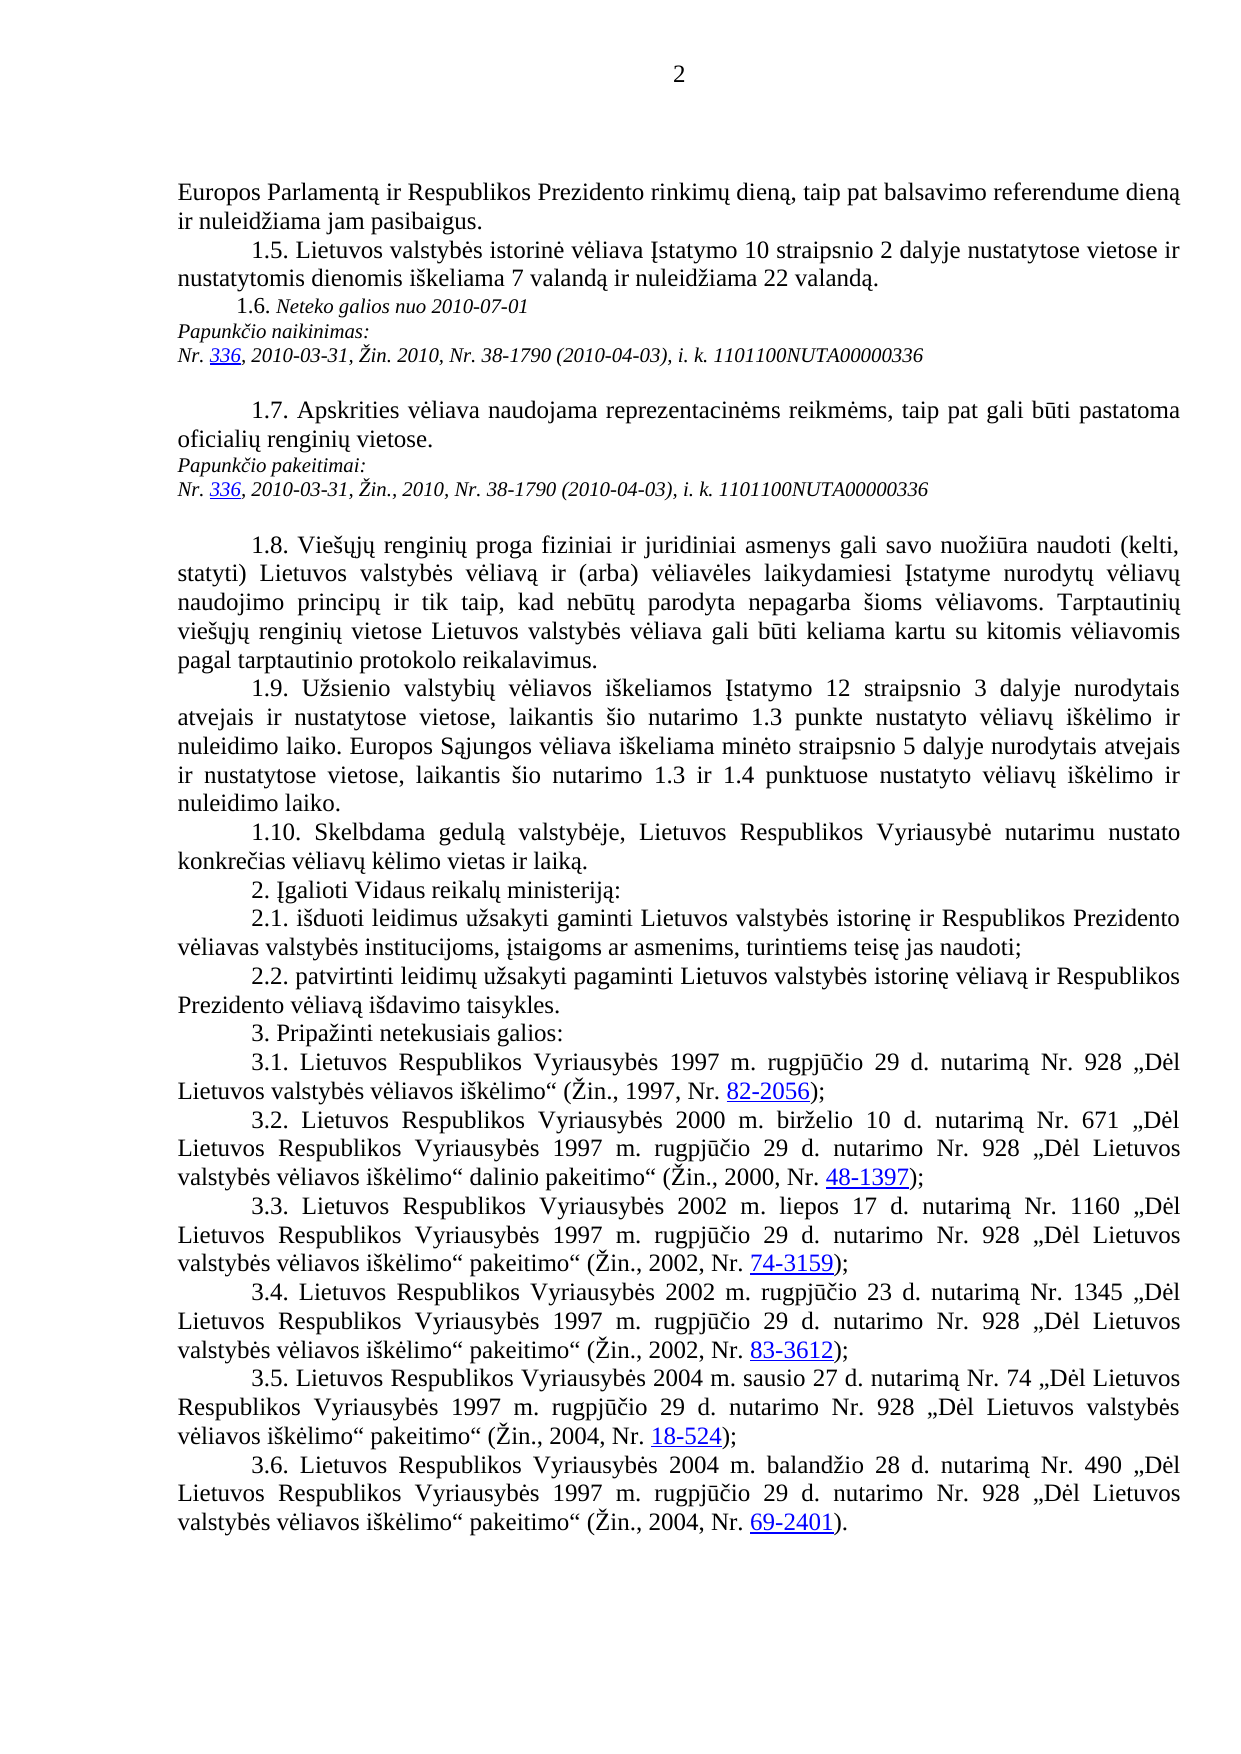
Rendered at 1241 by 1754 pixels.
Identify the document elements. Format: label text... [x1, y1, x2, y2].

text 1.7. Apskrities vėliava naudojama reprezentacinėms reikmėms, taip pat gali būti pastatoma oficialių renginių vietose. [177, 395, 1181, 453]
text 2.2. patvirtinti leidimų užsakyti pagaminti Lietuvos valstybės istorinę vėliavą ir Respublikos Prezidento vėliavą išdavimo taisykles. [177, 961, 1181, 1018]
text Papunkčio naikinimas: [177, 318, 1181, 343]
text 1.6. Neteko galios nuo 2010-07-01 [177, 292, 1181, 318]
text 1.8. Viešųjų renginių proga fiziniai ir juridiniai asmenys gali savo nuožiūra naudoti (kelti, statyti) Lietuvos valstybės vėliavą ir (arba) vėliavėles laikydamiesi Įstatyme nurodytų vėliavų naudojimo principų ir tik taip, kad nebūtų parodyta nepagarba šioms vėliavoms. Tarptautinių viešųjų renginių vietose Lietuvos valstybės vėliava gali būti keliama kartu su kitomis vėliavomis pagal tarptautinio protokolo reikalavimus. [177, 530, 1181, 673]
text 3.3. Lietuvos Respublikos Vyriausybės 2002 m. liepos 17 d. nutarimą Nr. 1160 „Dėl Lietuvos Respublikos Vyriausybės 1997 m. rugpjūčio 29 d. nutarimo Nr. 928 „Dėl Lietuvos valstybės vėliavos iškėlimo“ pakeitimo“ (Žin., 2002, Nr. 74-3159); [177, 1191, 1181, 1277]
text 3.2. Lietuvos Respublikos Vyriausybės 2000 m. birželio 10 d. nutarimą Nr. 671 „Dėl Lietuvos Respublikos Vyriausybės 1997 m. rugpjūčio 29 d. nutarimo Nr. 928 „Dėl Lietuvos valstybės vėliavos iškėlimo“ dalinio pakeitimo“ (Žin., 2000, Nr. 48-1397); [177, 1105, 1181, 1191]
text Papunkčio pakeitimai: [177, 453, 1181, 477]
text 1.10. Skelbdama gedulą valstybėje, Lietuvos Respublikos Vyriausybė nutarimu nustato konkrečias vėliavų kėlimo vietas ir laiką. [177, 817, 1181, 875]
text 3.6. Lietuvos Respublikos Vyriausybės 2004 m. balandžio 28 d. nutarimą Nr. 490 „Dėl Lietuvos Respublikos Vyriausybės 1997 m. rugpjūčio 29 d. nutarimo Nr. 928 „Dėl Lietuvos valstybės vėliavos iškėlimo“ pakeitimo“ (Žin., 2004, Nr. 69-2401). [177, 1450, 1181, 1536]
text 1.9. Užsienio valstybių vėliavos iškeliamos Įstatymo 12 straipsnio 3 dalyje nurodytais atvejais ir nustatytose vietose, laikantis šio nutarimo 1.3 punkte nustatyto vėliavų iškėlimo ir nuleidimo laiko. Europos Sąjungos vėliava iškeliama minėto straipsnio 5 dalyje nurodytais atvejais ir nustatytose vietose, laikantis šio nutarimo 1.3 ir 1.4 punktuose nustatyto vėliavų iškėlimo ir nuleidimo laiko. [177, 673, 1181, 817]
text Europos Parlamentą ir Respublikos Prezidento rinkimų dieną, taip pat balsavimo referendume dieną ir nuleidžiama jam pasibaigus. [177, 177, 1181, 235]
text Nr. 336, 2010-03-31, Žin., 2010, Nr. 38-1790 (2010-04-03), i. k. 1101100NUTA00000336 [177, 477, 1181, 501]
text 1.5. Lietuvos valstybės istorinė vėliava Įstatymo 10 straipsnio 2 dalyje nustatytose vietose ir nustatytomis dienomis iškeliama 7 valandą ir nuleidžiama 22 valandą. [177, 235, 1181, 292]
text 2. Įgalioti Vidaus reikalų ministeriją: [177, 875, 1181, 903]
text 2.1. išduoti leidimus užsakyti gaminti Lietuvos valstybės istorinę ir Respublikos Prezidento vėliavas valstybės institucijoms, įstaigoms ar asmenims, turintiems teisę jas naudoti; [177, 903, 1181, 961]
text 3. Pripažinti netekusiais galios: [177, 1018, 1181, 1047]
text 3.4. Lietuvos Respublikos Vyriausybės 2002 m. rugpjūčio 23 d. nutarimą Nr. 1345 „Dėl Lietuvos Respublikos Vyriausybės 1997 m. rugpjūčio 29 d. nutarimo Nr. 928 „Dėl Lietuvos valstybės vėliavos iškėlimo“ pakeitimo“ (Žin., 2002, Nr. 83-3612); [177, 1277, 1181, 1363]
text 3.5. Lietuvos Respublikos Vyriausybės 2004 m. sausio 27 d. nutarimą Nr. 74 „Dėl Lietuvos Respublikos Vyriausybės 1997 m. rugpjūčio 29 d. nutarimo Nr. 928 „Dėl Lietuvos valstybės vėliavos iškėlimo“ pakeitimo“ (Žin., 2004, Nr. 18-524); [177, 1363, 1181, 1450]
text Nr. 336, 2010-03-31, Žin. 2010, Nr. 38-1790 (2010-04-03), i. k. 1101100NUTA00000336 [177, 343, 1181, 367]
text 3.1. Lietuvos Respublikos Vyriausybės 1997 m. rugpjūčio 29 d. nutarimą Nr. 928 „Dėl Lietuvos valstybės vėliavos iškėlimo“ (Žin., 1997, Nr. 82-2056); [177, 1047, 1181, 1105]
